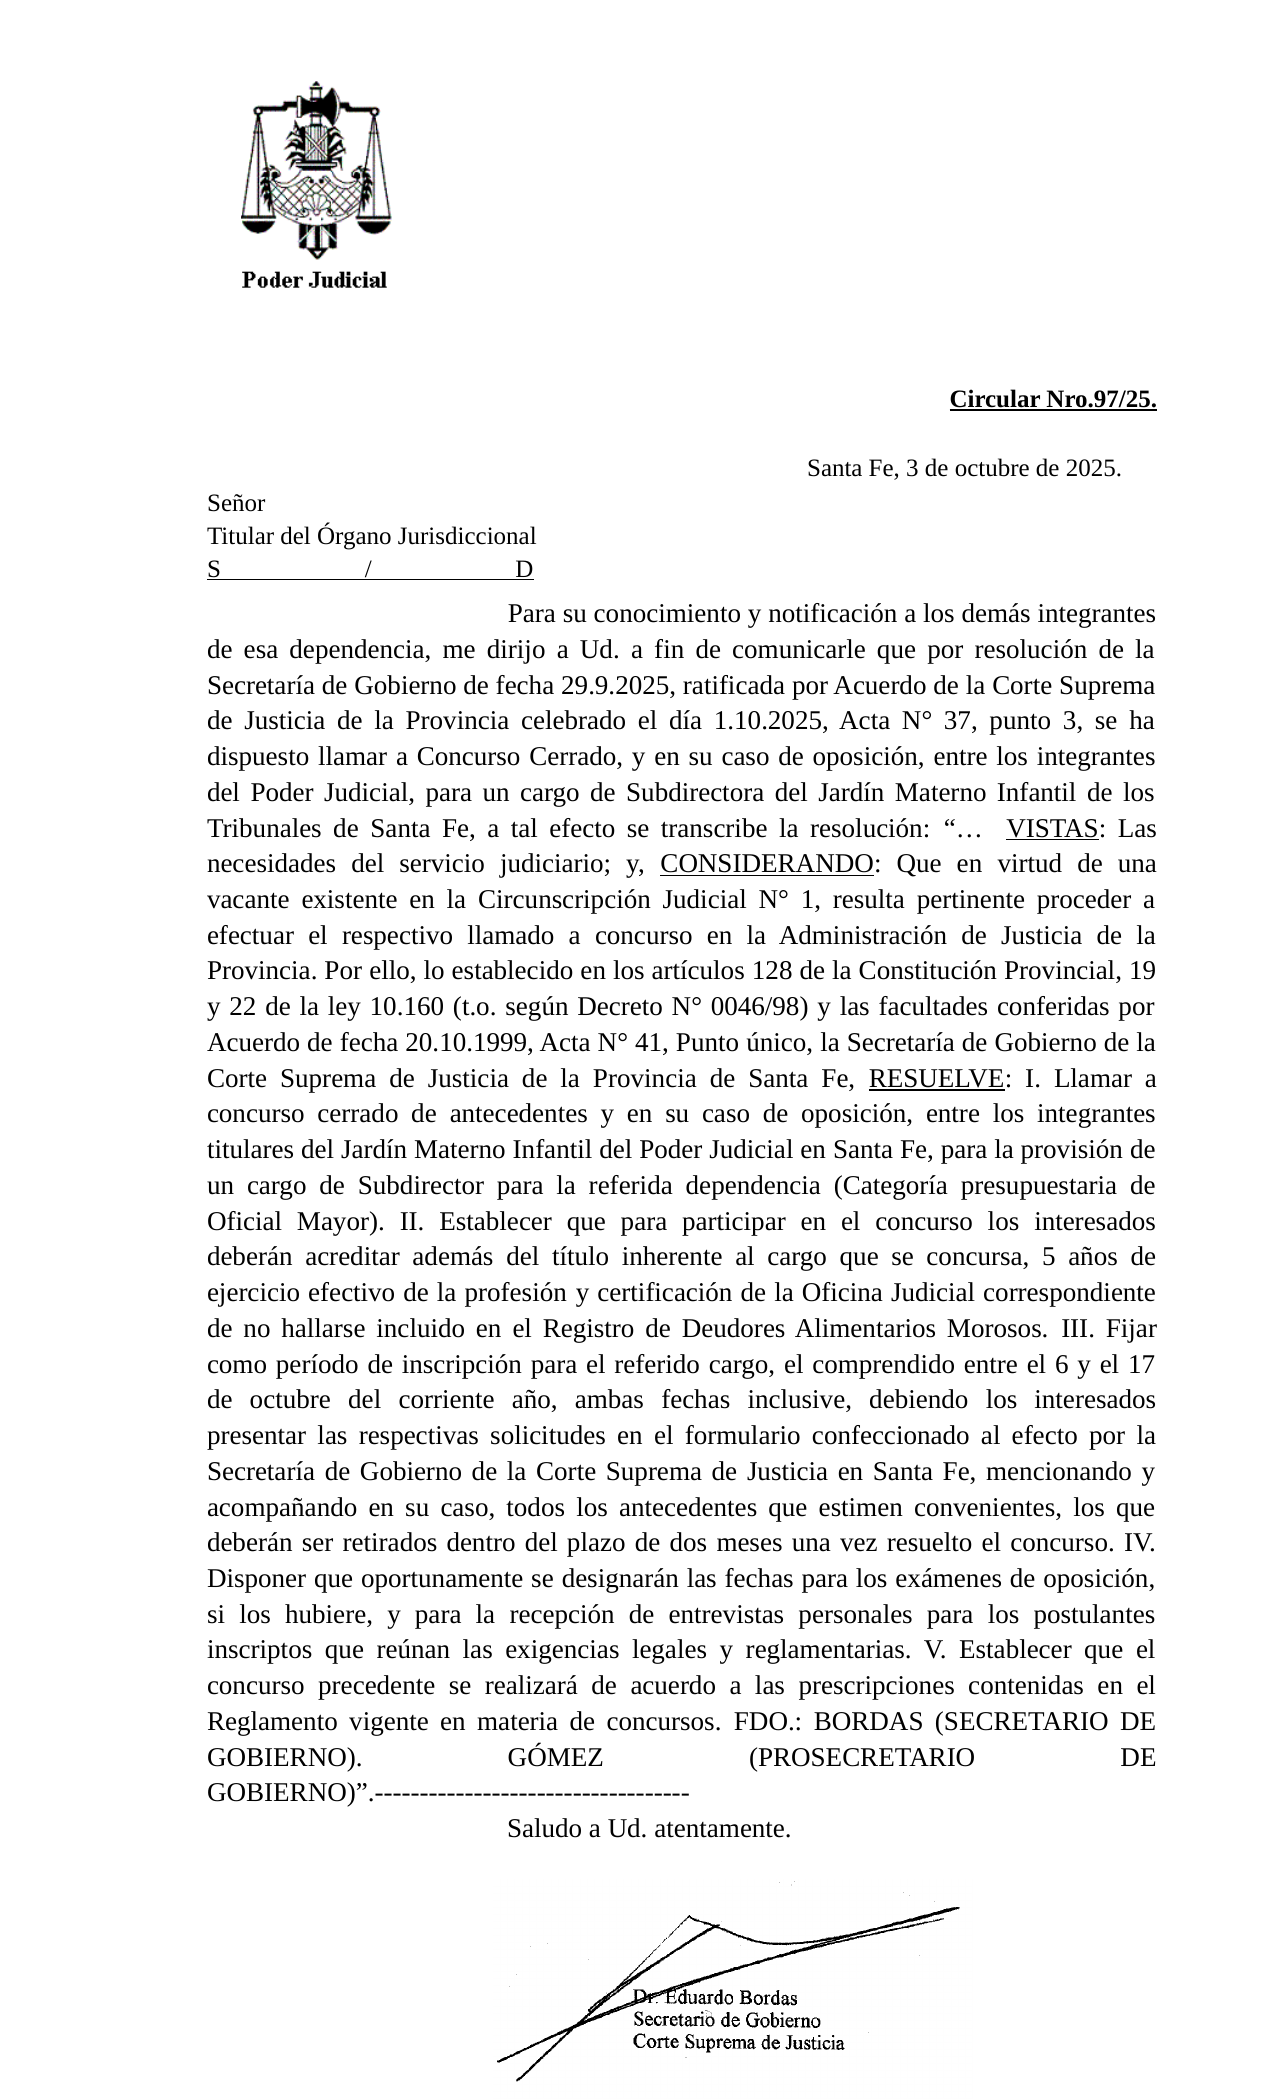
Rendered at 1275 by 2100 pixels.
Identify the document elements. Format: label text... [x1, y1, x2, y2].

picture [241, 81, 393, 310]
text Titular del Órgano Jurisdiccional [207, 521, 1157, 550]
text Para su conocimiento y notificación a los demás integrantes de esa dependencia, me dirijo a Ud. a fin de comunicarle que por resolución de la Secretaría de Gobierno de fecha 29.9.2025, ratificada por Acuerdo de la Corte Suprema de Justicia de la Provincia celebrado el día 1.10.2025, Acta N° 37, punto 3, se ha dispuesto llamar a Concurso Cerrado, y en su caso de oposición, entre los integrantes del Poder Judicial, para un cargo de Subdirectora del Jardín Materno Infantil de los Tribunales de Santa Fe, a tal efecto se transcribe la resolución: “… VISTAS: Las necesidades del servicio judiciario; y, CONSIDERANDO: Que en virtud de una vacante existente en la Circunscripción Judicial N° 1, resulta pertinente proceder a efectuar el respectivo llamado a concurso en la Administración de Justicia de la Provincia. Por ello, lo establecido en los artículos 128 de la Constitución Provincial, 19 y 22 de la ley 10.160 (t.o. según Decreto N° 0046/98) y las facultades conferidas por Acuerdo de fecha 20.10.1999, Acta N° 41, Punto único, la Secretaría de Gobierno de la Corte Suprema de Justicia de la Provincia de Santa Fe, RESUELVE: I. Llamar a concurso cerrado de antecedentes y en su caso de oposición, entre los integrantes titulares del Jardín Materno Infantil del Poder Judicial en Santa Fe, para la provisión de un cargo de Subdirector para la referida dependencia (Categoría presupuestaria de Oficial Mayor). II. Establecer que para participar en el concurso los interesados deberán acreditar además del título inherente al cargo que se concursa, 5 años de ejercicio efectivo de la profesión y certificación de la Oficina Judicial correspondiente de no hallarse incluido en el Registro de Deudores Alimentarios Morosos. III. Fijar como período de inscripción para el referido cargo, el comprendido entre el 6 y el 17 de octubre del corriente año, ambas fechas inclusive, debiendo los interesados presentar las respectivas solicitudes en el formulario confeccionado al efecto por la Secretaría de Gobierno de la Corte Suprema de Justicia en Santa Fe, mencionando y acompañando en su caso, todos los antecedentes que estimen convenientes, los que deberán ser retirados dentro del plazo de dos meses una vez resuelto el concurso. IV. Disponer que oportunamente se designarán las fechas para los exámenes de oposición, si los hubiere, y para la recepción de entrevistas personales para los postulantes inscriptos que reúnan las exigencias legales y reglamentarias. V. Establecer que el concurso precedente se realizará de acuerdo a las prescripciones contenidas en el Reglamento vigente en materia de concursos. FDO.: BORDAS (SECRETARIO DE GOBIERNO). GÓMEZ (PROSECRETARIO DE GOBIERNO)”.----------------------------------- [207, 597, 1157, 1808]
text Circular Nro.97/25. [207, 384, 1157, 413]
text Santa Fe, 3 de octubre de 2025. [807, 453, 1157, 482]
text Señor [207, 488, 1157, 517]
text S / D [207, 554, 1157, 583]
text Saludo a Ud. atentamente. [507, 1812, 1157, 1843]
